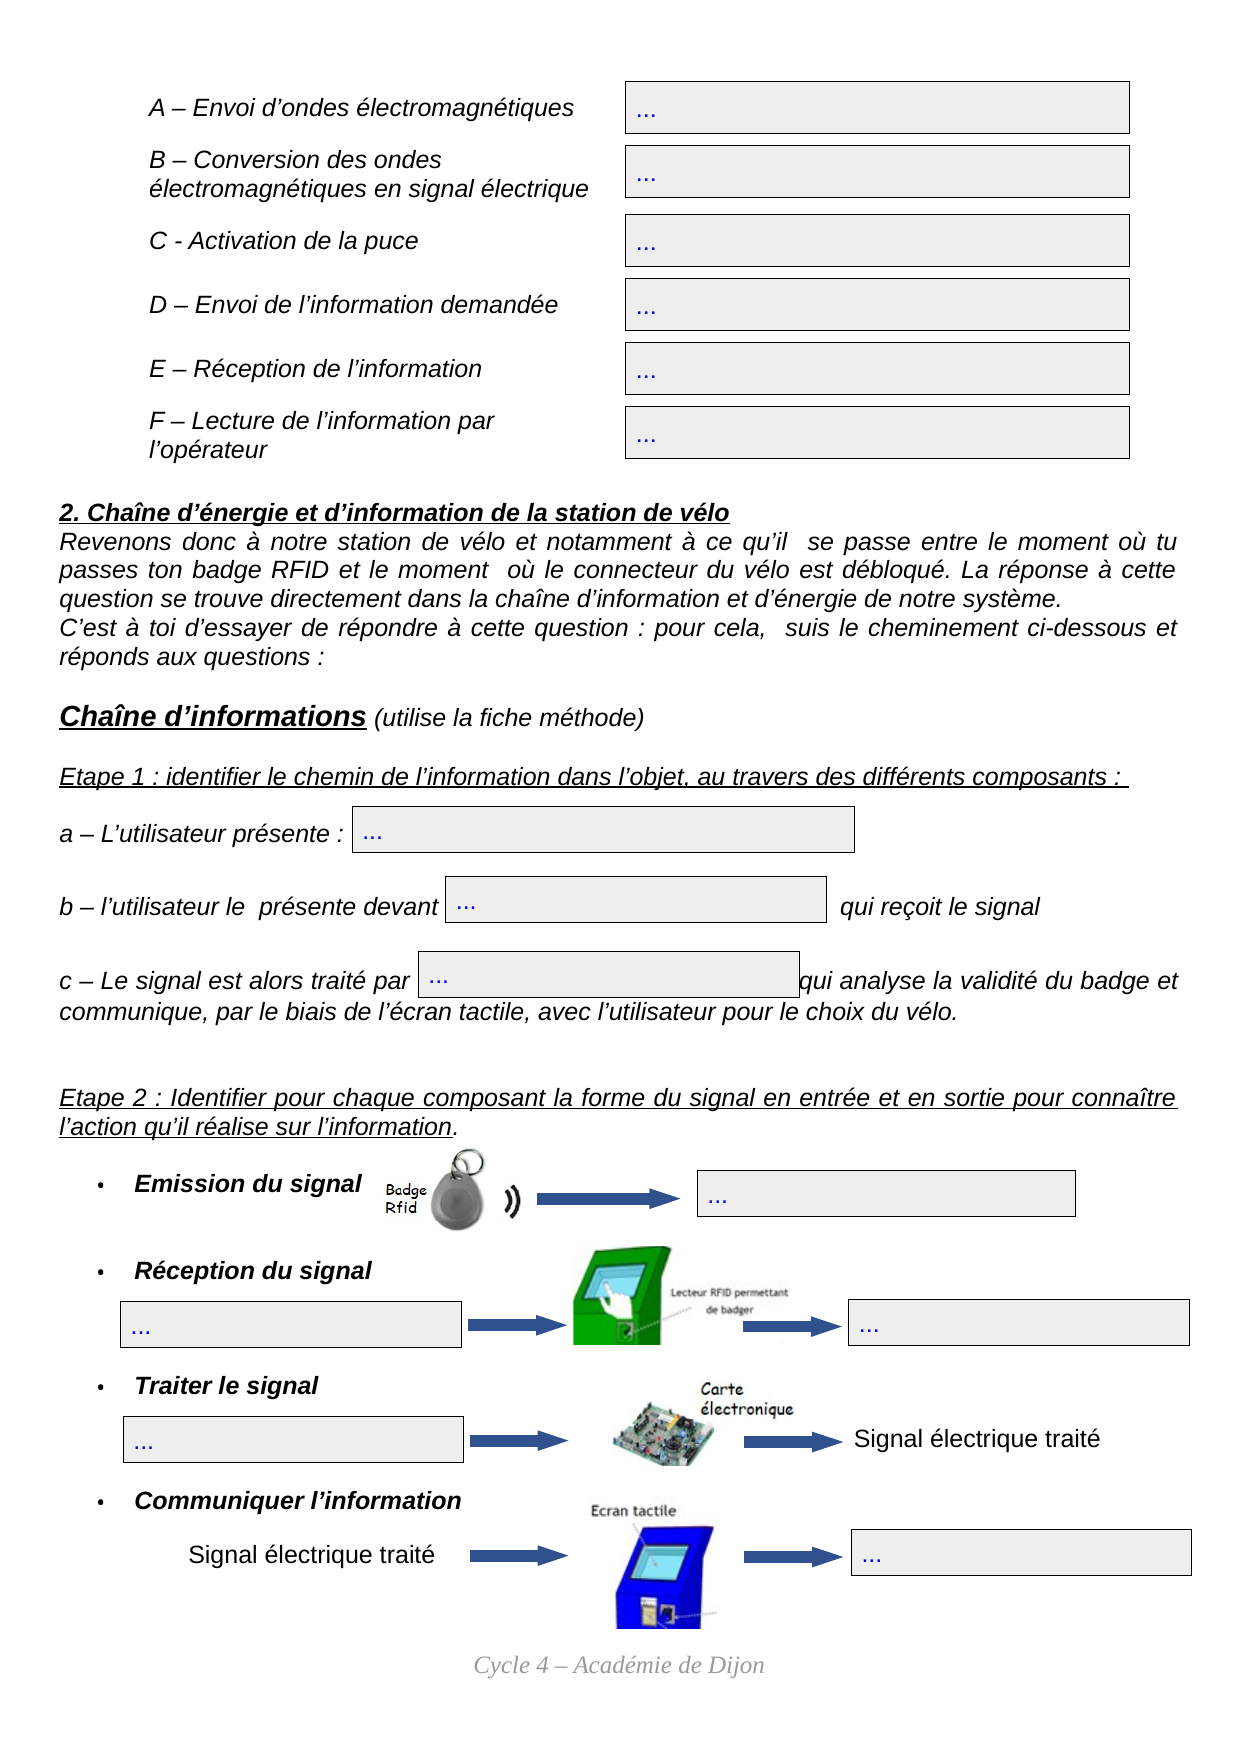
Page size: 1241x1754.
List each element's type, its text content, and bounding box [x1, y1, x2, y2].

text 2. Chaîne d’énergie et d’information de la station de vélo [59, 498, 1181, 527]
picture [612, 1374, 809, 1466]
table_cell [620, 400, 1147, 469]
table_header A – Envoi d’ondes électromagnétiques [143, 75, 620, 139]
list Emission du signal [530, 1169, 1181, 1198]
table_header [620, 75, 1147, 139]
text [855, 819, 1181, 848]
table_cell [620, 272, 1147, 336]
list Emission du signal [97, 1169, 376, 1198]
table_cell [620, 336, 1147, 400]
table_cell [620, 139, 1147, 208]
list Traiter le signal [97, 1371, 1181, 1399]
table_cell F – Lecture de l’information par l’opérateur [143, 400, 620, 469]
table_cell [620, 208, 1147, 272]
text b – l’utilisateur le présente devant [59, 876, 445, 922]
text Etape 1 : identifier le chemin de l’information dans l’objet, au travers des différents composants : [59, 761, 1181, 790]
table_cell E – Réception de l’information [143, 336, 620, 400]
table_cell D – Envoi de l’information demandée [143, 272, 620, 336]
list Communiquer l’information [97, 1486, 1181, 1514]
text Chaîne d’informations (utilise la fiche méthode) [59, 699, 1181, 733]
list [797, 1256, 1181, 1284]
text a – L’utilisateur présente : [59, 819, 352, 848]
list Réception du signal [97, 1256, 573, 1284]
text Revenons donc à notre station de vélo et notamment à ce qu’il se passe entre le moment où tu passes ton badge RFID et le moment où le connecteur du vélo est débloqué. La réponse à cette question se trouve directement dans la chaîne d’information et d’énergie de notre système. [59, 527, 1181, 613]
text C’est à toi d’essayer de répondre à cette question : pour cela, suis le cheminement ci-dessous et réponds aux questions : [59, 613, 1181, 670]
picture [587, 1495, 719, 1629]
table_cell B – Conversion des ondes électromagnétiques en signal électrique [143, 139, 620, 208]
picture [573, 1246, 797, 1345]
text Etape 2 : Identifier pour chaque composant la forme du signal en entrée et en sortie pour connaître l’action qu’il réalise sur l’information. [59, 1083, 1181, 1141]
text c – Le signal est alors traité par qui analyse la validité du badge et communique, par le biais de l’écran tactile, avec l’utilisateur pour le choix du vélo. [59, 951, 1181, 1026]
table_cell C - Activation de la puce [143, 208, 620, 272]
picture [376, 1143, 530, 1236]
text qui reçoit le signal [827, 876, 1181, 922]
